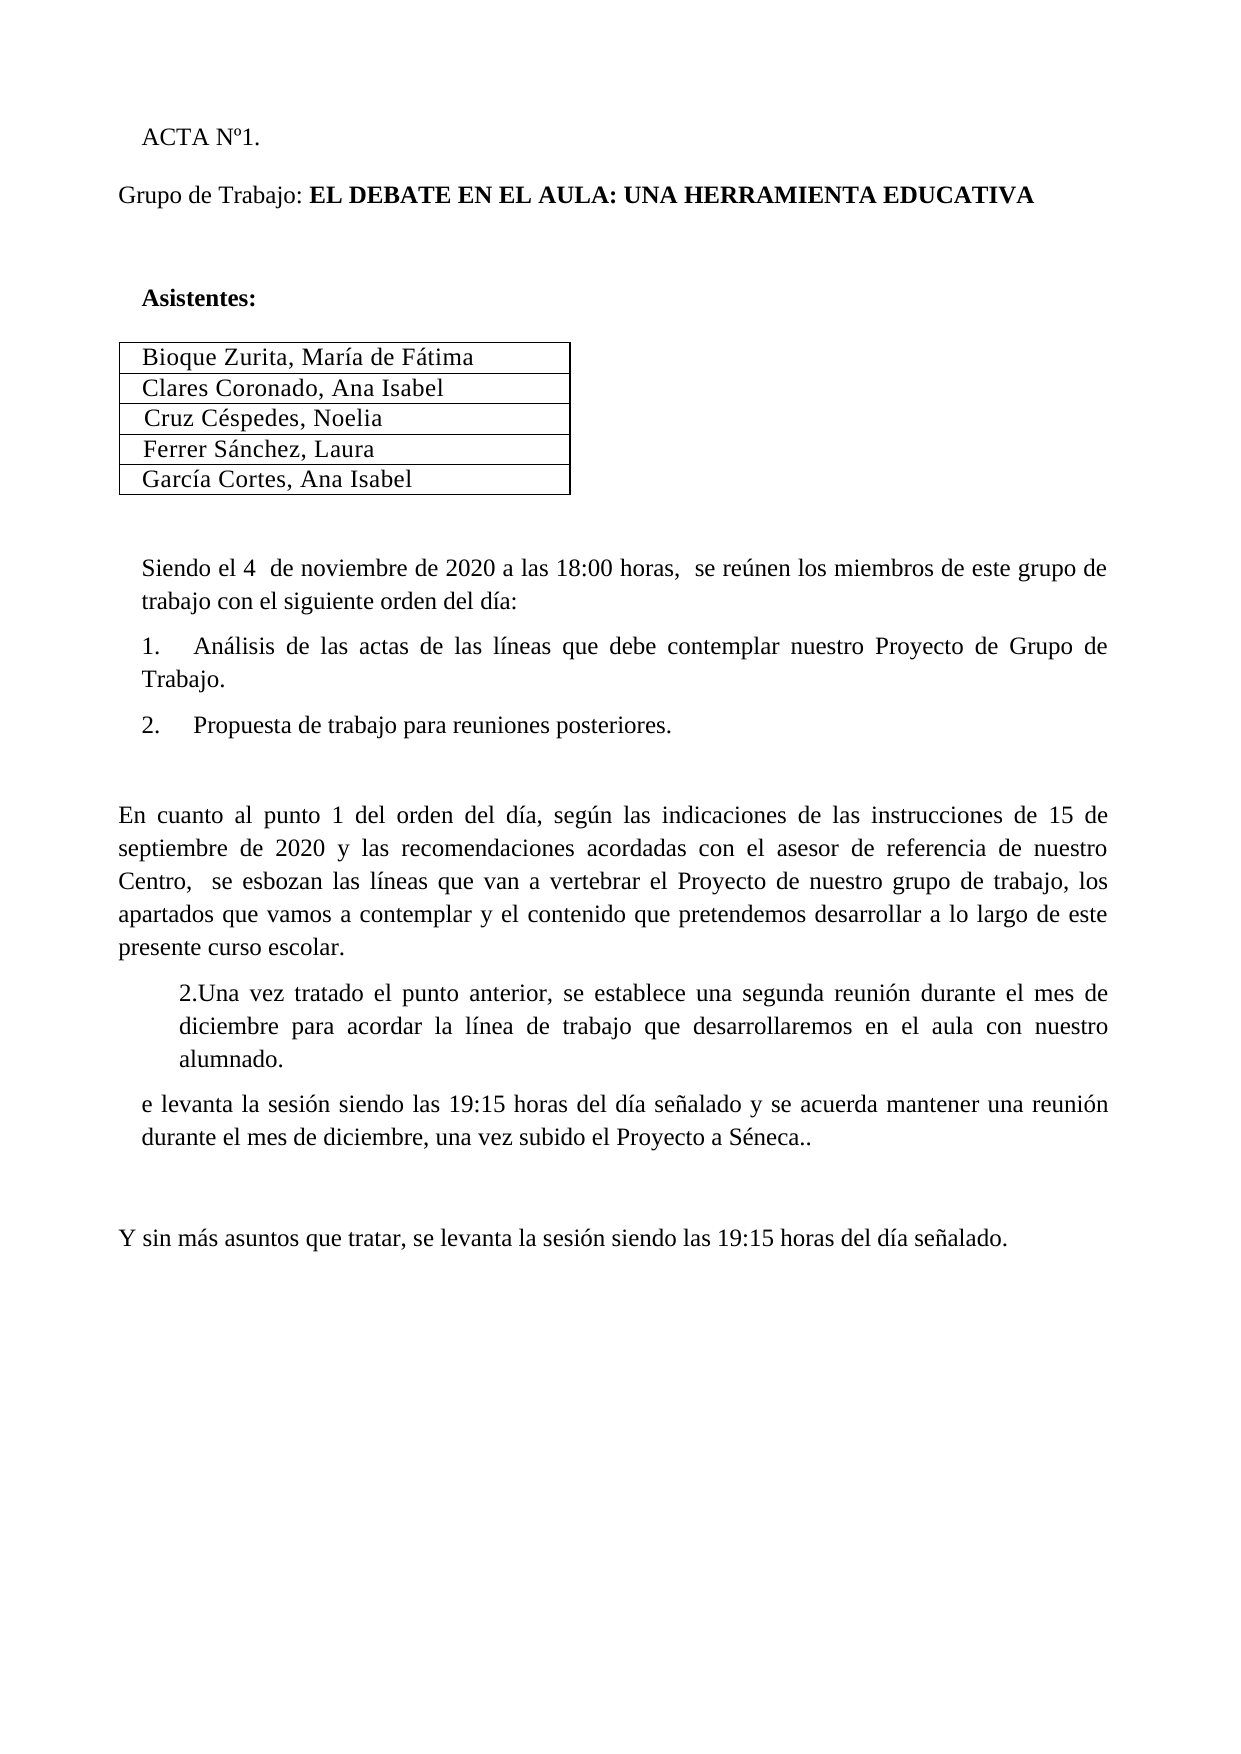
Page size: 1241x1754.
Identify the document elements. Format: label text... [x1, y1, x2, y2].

table_cell García Cortes, Ana Isabel [120, 465, 569, 494]
text En cuanto al punto 1 del orden del día, según las indicaciones de las instrucciones de 15 de septiembre de 2020 y las recomendaciones acordadas con el asesor de referencia de nuestro Centro, se esbozan las líneas que van a vertebrar el Proyecto de nuestro grupo de trabajo, los apartados que vamos a contemplar y el contenido que pretendemos desarrollar a lo largo de este presente curso escolar. [118, 800, 1109, 961]
table_header Bioque Zurita, María de Fátima [120, 343, 569, 372]
text Grupo de Trabajo: EL DEBATE EN EL AULA: UNA HERRAMIENTA EDUCATIVA [118, 180, 1122, 209]
table_cell Ferrer Sánchez, Laura [120, 435, 569, 464]
text Siendo el 4 de noviembre de 2020 a las 18:00 horas, se reúnen los miembros de este grupo de trabajo con el siguiente orden del día: [141, 553, 1109, 615]
text ACTA Nº1. [141, 122, 1122, 150]
text Y sin más asuntos que tratar, se levanta la sesión siendo las 19:15 horas del día señalado. [118, 1223, 1122, 1252]
text e levanta la sesión siendo las 19:15 horas del día señalado y se acuerda mantener una reunión durante el mes de diciembre, una vez subido el Proyecto a Séneca.. [141, 1089, 1109, 1151]
list Análisis de las actas de las líneas que debe contemplar nuestro Proyecto de Grupo de Trabajo. [141, 631, 1109, 693]
text 2.Una vez tratado el punto anterior, se establece una segunda reunión durante el mes de diciembre para acordar la línea de trabajo que desarrollaremos en el aula con nuestro alumnado. [179, 978, 1109, 1072]
list Propuesta de trabajo para reuniones posteriores. [141, 710, 1109, 738]
table_cell Cruz Céspedes, Noelia [120, 404, 569, 433]
text Asistentes: [141, 283, 1122, 312]
table_cell Clares Coronado, Ana Isabel [120, 374, 569, 403]
